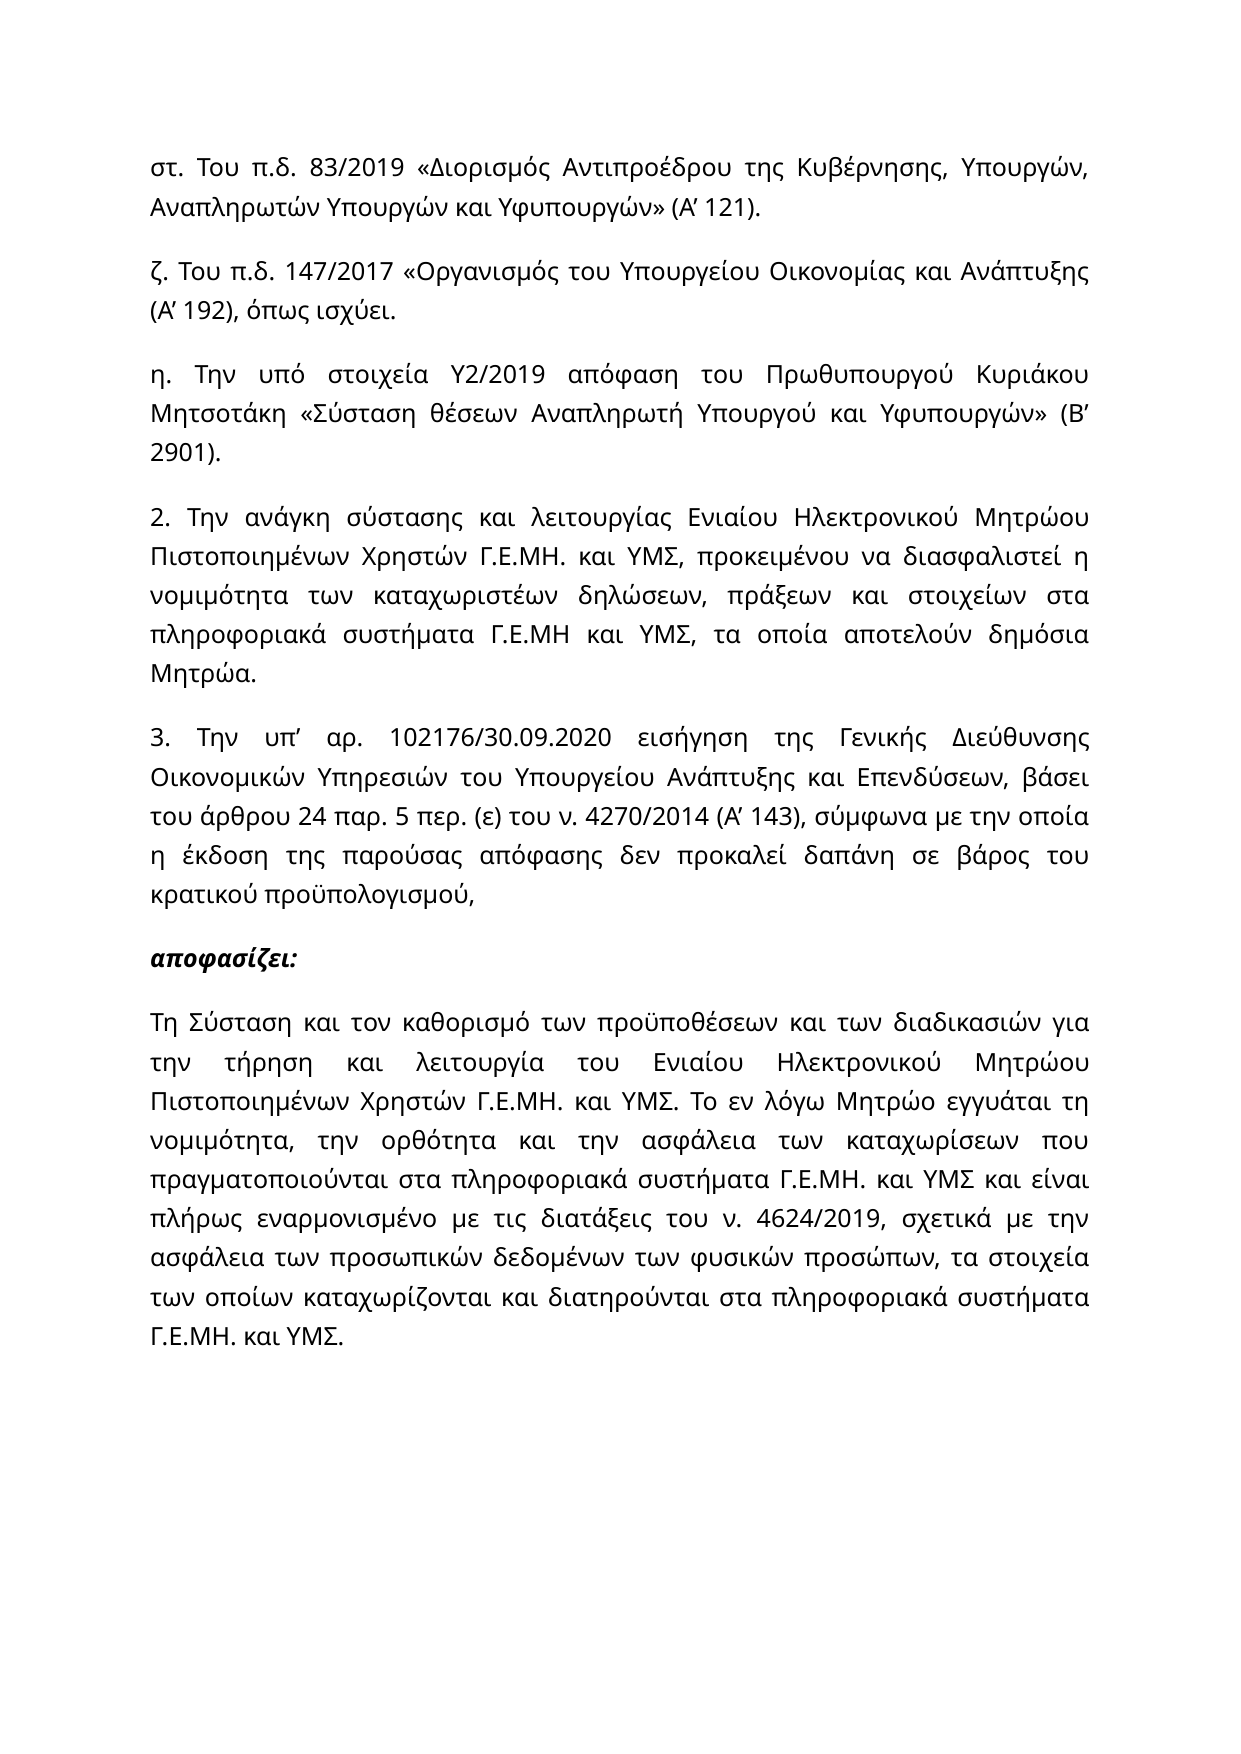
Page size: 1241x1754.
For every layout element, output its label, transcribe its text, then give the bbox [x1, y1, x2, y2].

text ζ. Του π.δ. 147/2017 «Οργανισμός του Υπουργείου Οικονομίας και Ανάπτυξης (Α’ 192), όπως ισχύει. [150, 253, 1090, 327]
text 2. Την ανάγκη σύστασης και λειτουργίας Ενιαίου Ηλεκτρονικού Μητρώου Πιστοποιημένων Χρηστών Γ.Ε.ΜΗ. και ΥΜΣ, προκειμένου να διασφαλιστεί η νομιμότητα των καταχωριστέων δηλώσεων, πράξεων και στοιχείων στα πληροφοριακά συστήματα Γ.Ε.ΜΗ και ΥΜΣ, τα οποία αποτελούν δημόσια Μητρώα. [150, 499, 1090, 690]
text Τη Σύσταση και τον καθορισμό των προϋποθέσεων και των διαδικασιών για την τήρηση και λειτουργία του Ενιαίου Ηλεκτρονικού Μητρώου Πιστοποιημένων Χρηστών Γ.Ε.ΜΗ. και ΥΜΣ. Το εν λόγω Μητρώο εγγυάται τη νομιμότητα, την ορθότητα και την ασφάλεια των καταχωρίσεων που πραγματοποιούνται στα πληροφοριακά συστήματα Γ.Ε.ΜΗ. και ΥΜΣ και είναι πλήρως εναρμονισμένο με τις διατάξεις του ν. 4624/2019, σχετικά με την ασφάλεια των προσωπικών δεδομένων των φυσικών προσώπων, τα στοιχεία των οποίων καταχωρίζονται και διατηρούνται στα πληροφοριακά συστήματα Γ.Ε.ΜΗ. και ΥΜΣ. [150, 1005, 1090, 1352]
text η. Την υπό στοιχεία Υ2/2019 απόφαση του Πρωθυπουργού Κυριάκου Μητσοτάκη «Σύσταση θέσεων Αναπληρωτή Υπουργού και Υφυπουργών» (Β’ 2901). [150, 357, 1090, 469]
text 3. Την υπ’ αρ. 102176/30.09.2020 εισήγηση της Γενικής Διεύθυνσης Οικονομικών Υπηρεσιών του Υπουργείου Ανάπτυξης και Επενδύσεων, βάσει του άρθρου 24 παρ. 5 περ. (ε) του ν. 4270/2014 (Α’ 143), σύμφωνα με την οποία η έκδοση της παρούσας απόφασης δεν προκαλεί δαπάνη σε βάρος του κρατικού προϋπολογισμού, [150, 720, 1090, 911]
text στ. Του π.δ. 83/2019 «Διορισμός Αντιπροέδρου της Κυβέρνησης, Υπουργών, Αναπληρωτών Υπουργών και Υφυπουργών» (Α’ 121). [150, 150, 1090, 223]
text αποφασίζει: [150, 941, 1090, 975]
